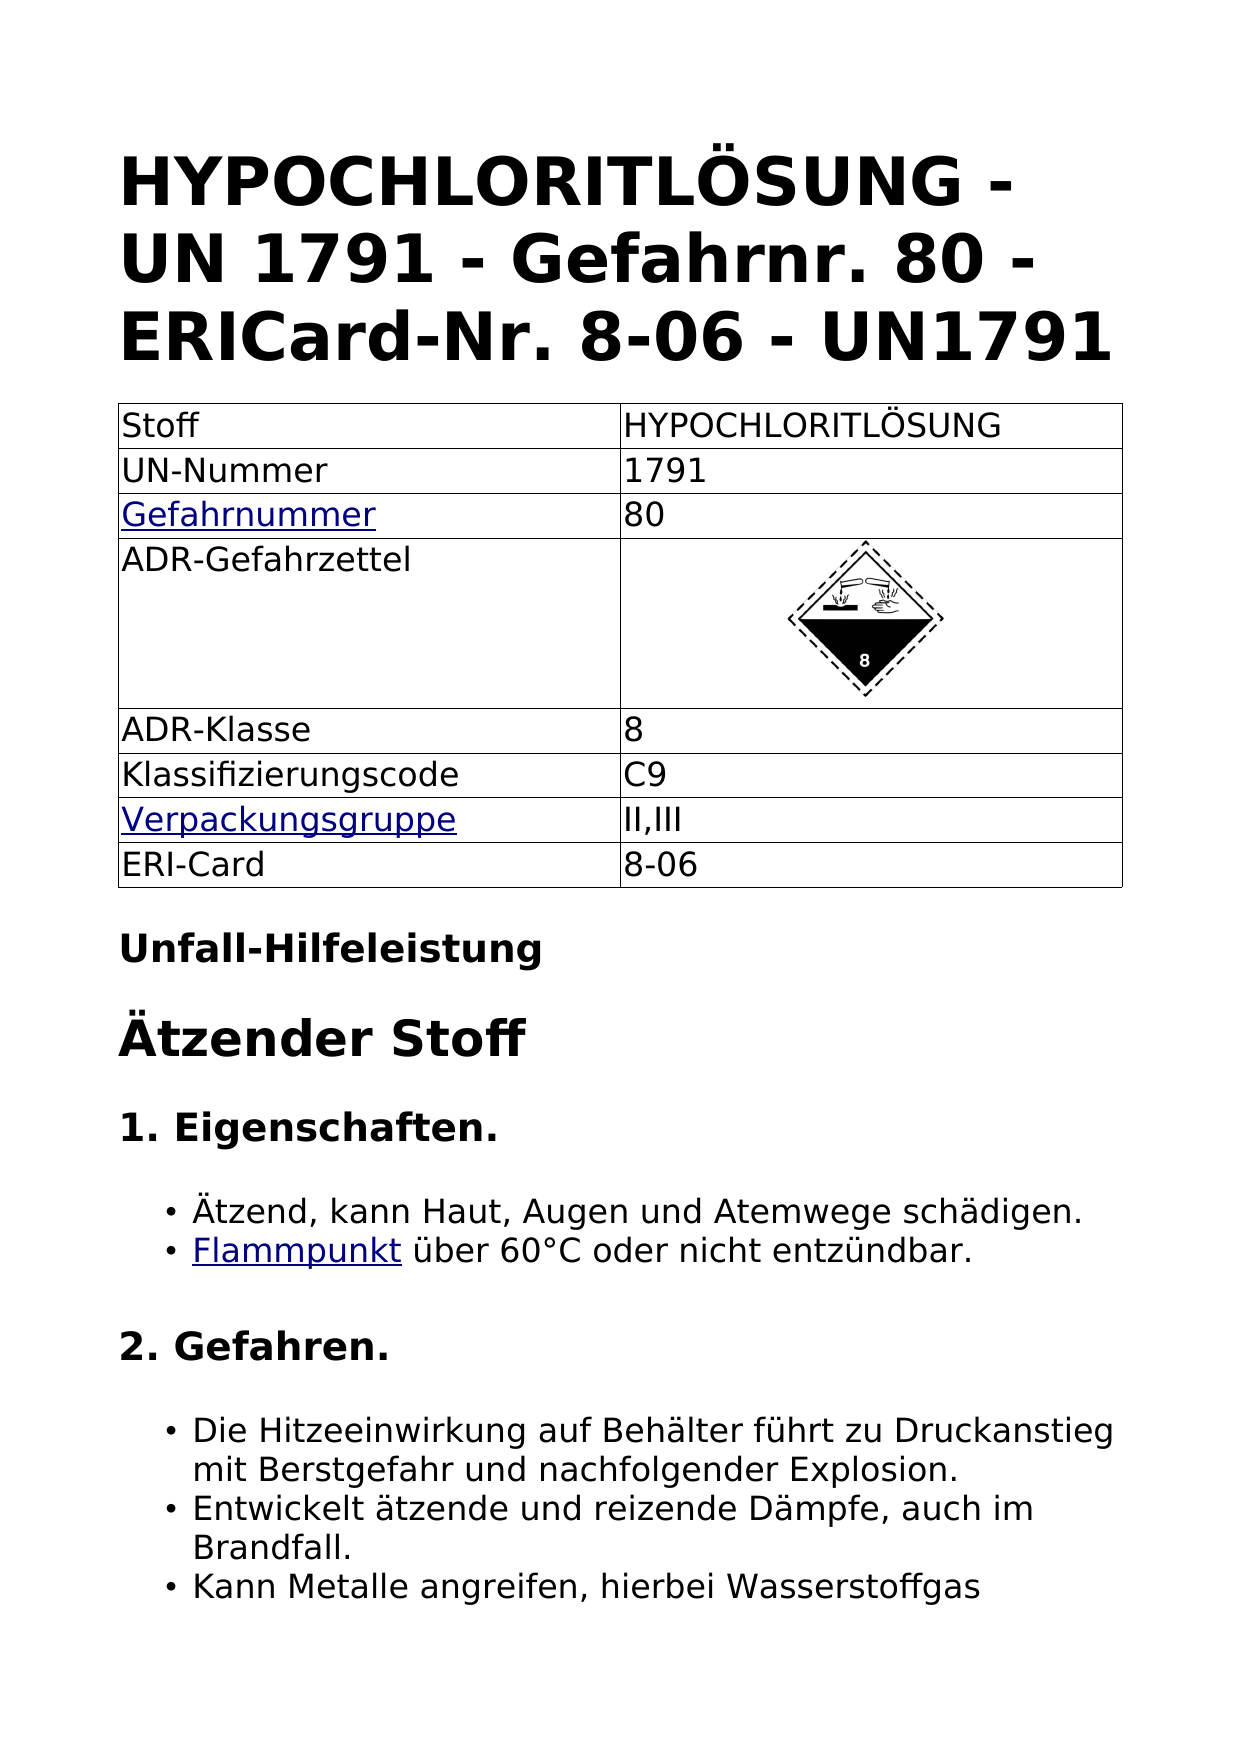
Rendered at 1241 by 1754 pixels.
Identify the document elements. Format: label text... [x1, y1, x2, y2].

list Die Hitzeeinwirkung auf Behälter führt zu Druckanstieg mit Berstgefahr und nachfolgender Explosion. [177, 1412, 1122, 1489]
table_cell Klassifizierungscode [119, 754, 620, 797]
table_cell C9 [621, 754, 1122, 797]
table_cell 80 [621, 494, 1122, 538]
table_cell II,III [621, 798, 1122, 842]
table_cell ADR-Klasse [119, 709, 620, 752]
subtitle Unfall-Hilfeleistung [118, 927, 1122, 972]
table_cell 8-06 [621, 843, 1122, 887]
table_header Stoff [119, 404, 620, 448]
subtitle HYPOCHLORITLÖSUNG - UN 1791 - Gefahrnr. 80 - ERICard-Nr. 8-06 - UN1791 [118, 143, 1122, 376]
table_cell 8 [621, 709, 1122, 752]
subtitle Ätzender Stoff [118, 1009, 1122, 1068]
table_cell ADR-Gefahrzettel [119, 539, 620, 708]
table_cell Gefahrnummer [119, 494, 620, 538]
list Flammpunkt über 60°C oder nicht entzündbar. [177, 1231, 1122, 1270]
table_cell ERI-Card [119, 843, 620, 887]
list Entwickelt ätzende und reizende Dämpfe, auch im Brandfall. [177, 1489, 1122, 1567]
table_cell UN-Nummer [119, 449, 620, 493]
picture [787, 540, 944, 697]
table_cell 1791 [621, 449, 1122, 493]
table_cell Verpackungsgruppe [119, 798, 620, 842]
list Ätzend, kann Haut, Augen und Atemwege schädigen. [177, 1192, 1122, 1231]
table_cell [621, 539, 1122, 708]
subtitle 2. Gefahren. [118, 1324, 1122, 1370]
table_header HYPOCHLORITLÖSUNG [621, 404, 1122, 448]
subtitle 1. Eigenschaften. [118, 1105, 1122, 1150]
list Kann Metalle angreifen, hierbei Wasserstoffgas [177, 1567, 1122, 1606]
